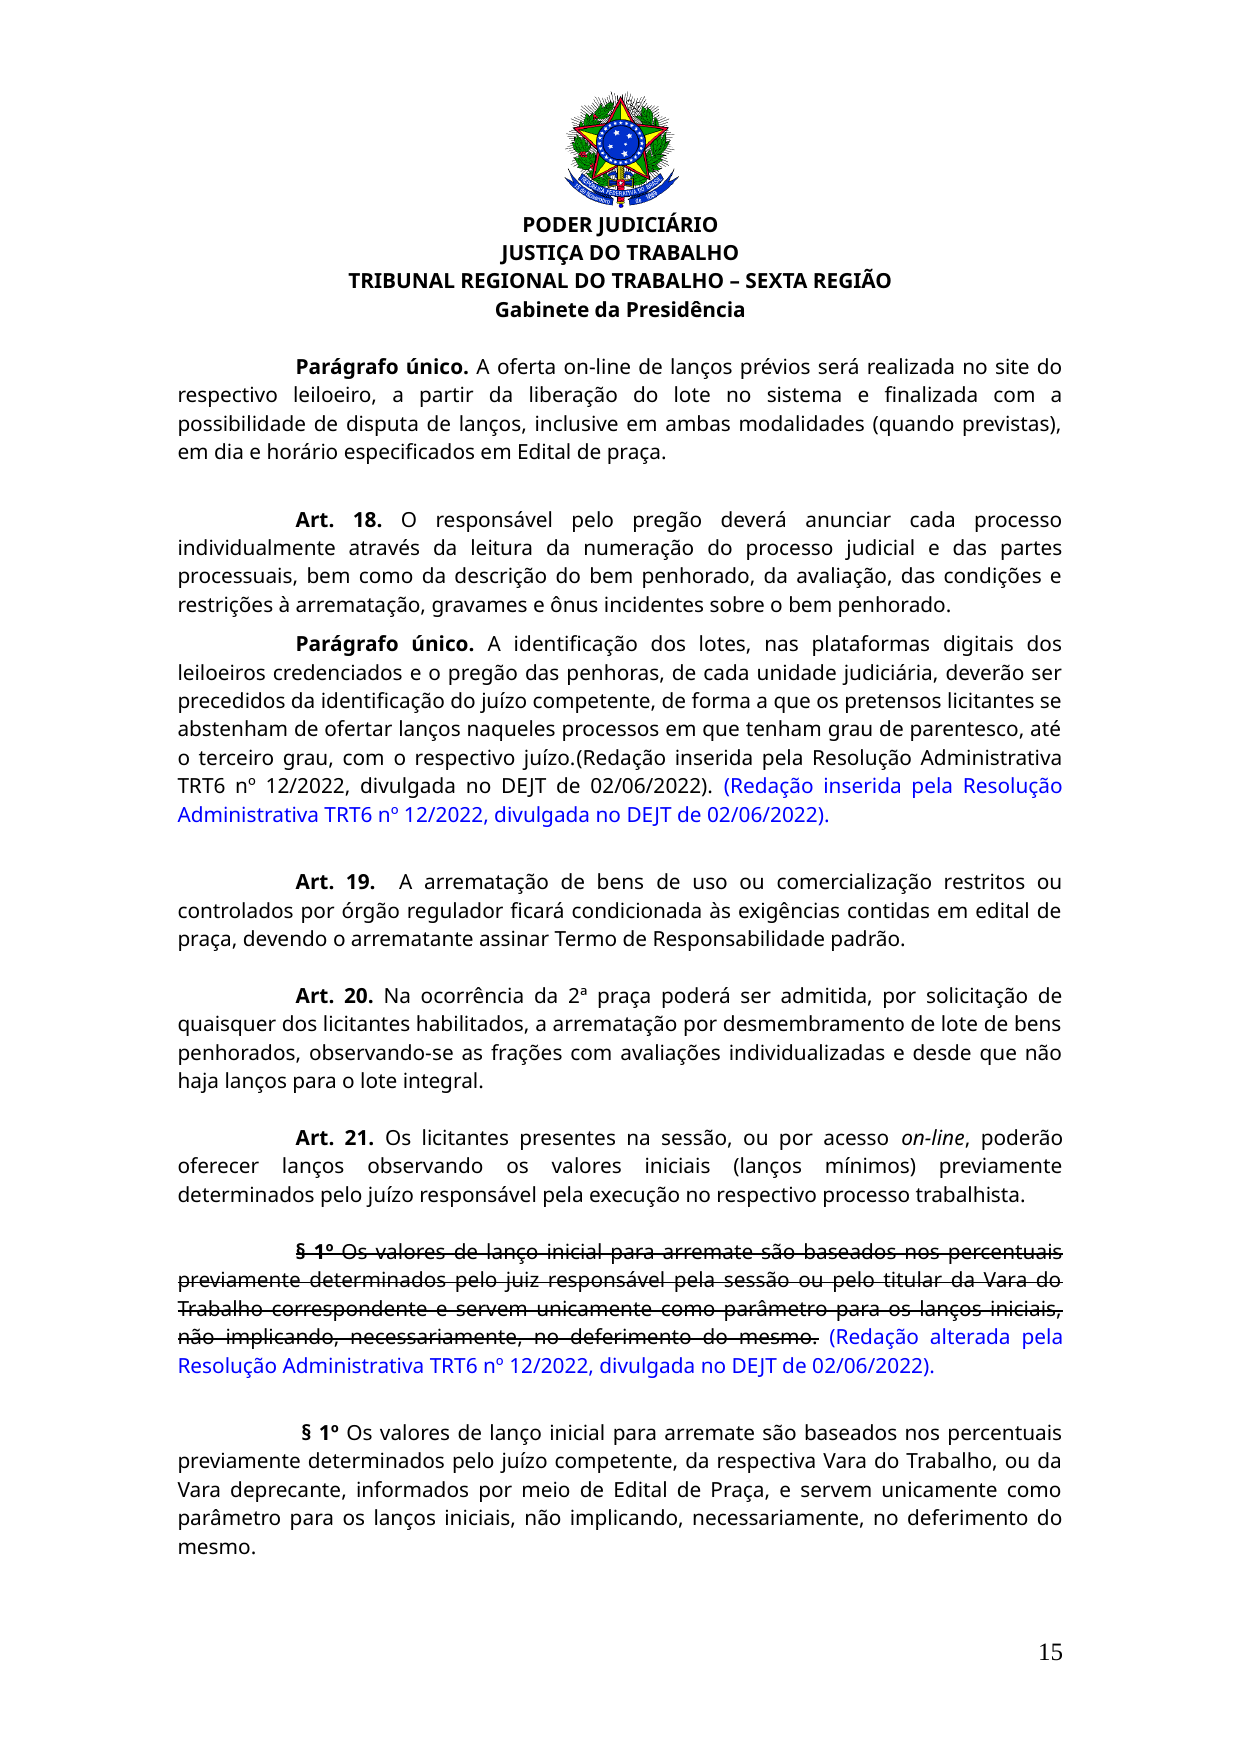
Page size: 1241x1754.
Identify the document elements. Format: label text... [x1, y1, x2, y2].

text Art. 18. O responsável pelo pregão deverá anunciar cada processo individualmente através da leitura da numeração do processo judicial e das partes processuais, bem como da descrição do bem penhorado, da avaliação, das condições e restrições à arrematação, gravames e ônus incidentes sobre o bem penhorado. [177, 505, 1063, 618]
text Parágrafo único. A identificação dos lotes, nas plataformas digitais dos leiloeiros credenciados e o pregão das penhoras, de cada unidade judiciária, deverão ser precedidos da identificação do juízo competente, de forma a que os pretensos licitantes se abstenham de ofertar lanços naqueles processos em que tenham grau de parentesco, até o terceiro grau, com o respectivo juízo.(Redação inserida pela Resolução Administrativa TRT6 nº 12/2022, divulgada no DEJT de 02/06/2022). (Redação inserida pela Resolução Administrativa TRT6 nº 12/2022, divulgada no DEJT de 02/06/2022). [177, 629, 1063, 828]
text § 1º Os valores de lanço inicial para arremate são baseados nos percentuais previamente determinados pelo juiz responsável pela sessão ou pelo titular da Vara do Trabalho correspondente e servem unicamente como parâmetro para os lanços iniciais, não implicando, necessariamente, no deferimento do mesmo. (Redação alterada pela Resolução Administrativa TRT6 nº 12/2022, divulgada no DEJT de 02/06/2022). [177, 1283, 1063, 1310]
text Parágrafo único. A oferta on-line de lanços prévios será realizada no site do respectivo leiloeiro, a partir da liberação do lote no sistema e finalizada com a possibilidade de disputa de lanços, inclusive em ambas modalidades (quando previstas), em dia e horário especificados em Edital de praça. [177, 352, 1063, 466]
text Art. 21. Os licitantes presentes na sessão, ou por acesso on-line, poderão oferecer lanços observando os valores iniciais (lanços mínimos) previamente determinados pelo juízo responsável pela execução no respectivo processo trabalhista. [177, 1123, 1063, 1208]
picture [558, 88, 682, 210]
text § 1º Os valores de lanço inicial para arremate são baseados nos percentuais previamente determinados pelo juiz responsável pela sessão ou pelo titular da Vara do Trabalho correspondente e servem unicamente como parâmetro para os lanços iniciais, não implicando, necessariamente, no deferimento do mesmo. (Redação alterada pela Resolução Administrativa TRT6 nº 12/2022, divulgada no DEJT de 02/06/2022). [177, 1237, 1063, 1282]
text Art. 20. Na ocorrência da 2ª praça poderá ser admitida, por solicitação de quaisquer dos licitantes habilitados, a arrematação por desmembramento de lote de bens penhorados, observando-se as frações com avaliações individualizadas e desde que não haja lanços para o lote integral. [177, 981, 1063, 1095]
text § 1º Os valores de lanço inicial para arremate são baseados nos percentuais previamente determinados pelo juízo competente, da respectiva Vara do Trabalho, ou da Vara deprecante, informados por meio de Edital de Praça, e servem unicamente como parâmetro para os lanços iniciais, não implicando, necessariamente, no deferimento do mesmo. [177, 1418, 1063, 1560]
text § 1º Os valores de lanço inicial para arremate são baseados nos percentuais previamente determinados pelo juiz responsável pela sessão ou pelo titular da Vara do Trabalho correspondente e servem unicamente como parâmetro para os lanços iniciais, não implicando, necessariamente, no deferimento do mesmo. (Redação alterada pela Resolução Administrativa TRT6 nº 12/2022, divulgada no DEJT de 02/06/2022). [177, 1311, 1063, 1379]
text Art. 19. A arrematação de bens de uso ou comercialização restritos ou controlados por órgão regulador ficará condicionada às exigências contidas em edital de praça, devendo o arrematante assinar Termo de Responsabilidade padrão. [177, 867, 1063, 953]
